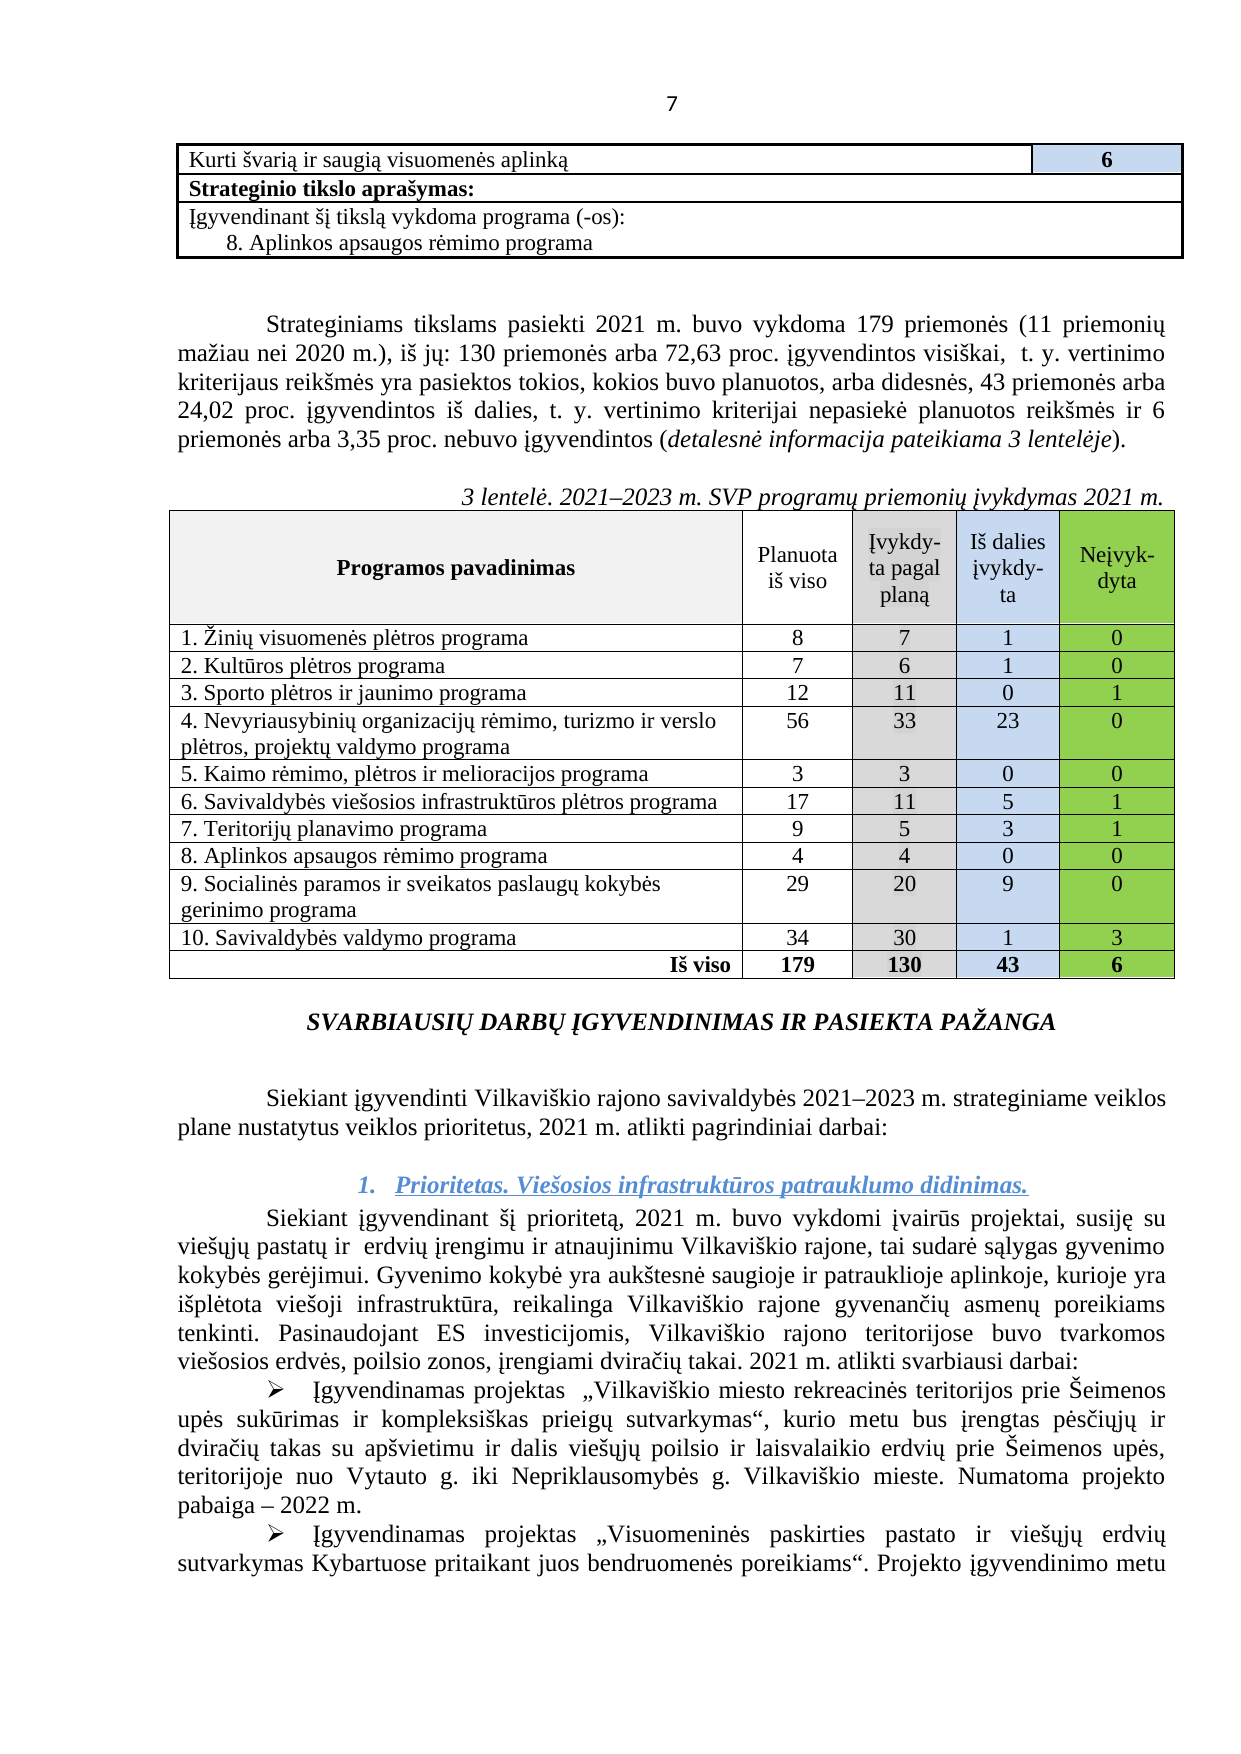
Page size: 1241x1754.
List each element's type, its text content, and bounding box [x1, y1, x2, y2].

table_cell 1 [1060, 815, 1174, 842]
text Siekiant įgyvendinti Vilkaviškio rajono savivaldybės 2021–2023 m. strateginiame veiklos plane nustatytus veiklos prioritetus, 2021 m. atlikti pagrindiniai darbai: [177, 1083, 1167, 1141]
table_cell 12 [743, 679, 852, 706]
table_cell 6 [1060, 951, 1174, 977]
table_cell 6 [853, 652, 956, 678]
table_cell 17 [743, 788, 852, 814]
table_cell Iš viso [170, 951, 742, 977]
table_cell 56 [743, 707, 852, 759]
table_cell 9 [957, 870, 1059, 923]
table_header Planuota iš viso [743, 511, 852, 623]
table_cell 43 [957, 951, 1059, 977]
table_cell 0 [1060, 625, 1174, 651]
table_cell 4. Nevyriausybinių organizacijų rėmimo, turizmo ir verslo plėtros, projektų valdymo programa [170, 707, 742, 759]
text Strateginiams tikslams pasiekti 2021 m. buvo vykdoma 179 priemonės (11 priemonių mažiau nei 2020 m.), iš jų: 130 priemonės arba 72,63 proc. įgyvendintos visiškai, t. y. vertinimo kriterijaus reikšmės yra pasiektos tokios, kokios buvo planuotos, arba didesnės, 43 priemonės arba 24,02 proc. įgyvendintos iš dalies, t. y. vertinimo kriterijai nepasiekė planuotos reikšmės ir 6 priemonės arba 3,35 proc. nebuvo įgyvendintos (detalesnė informacija pateikiama 3 lentelėje). [177, 309, 1167, 453]
table_cell 0 [1060, 843, 1174, 869]
table_cell 20 [853, 870, 956, 923]
table_cell 7 [743, 652, 852, 678]
table_cell Strateginio tikslo aprašymas: [179, 175, 1181, 201]
table_cell 9. Socialinės paramos ir sveikatos paslaugų kokybės gerinimo programa [170, 870, 742, 923]
table_cell 29 [743, 870, 852, 923]
text  Įgyvendinamas projektas „Vilkaviškio miesto rekreacinės teritorijos prie Šeimenos upės sukūrimas ir kompleksiškas prieigų sutvarkymas“, kurio metu bus įrengtas pėsčiųjų ir dviračių takas su apšvietimu ir dalis viešųjų poilsio ir laisvalaikio erdvių prie Šeimenos upės, teritorijoje nuo Vytauto g. iki Nepriklausomybės g. Vilkaviškio mieste. Numatoma projekto pabaiga – 2022 m. [177, 1375, 1167, 1519]
table_cell 3. Sporto plėtros ir jaunimo programa [170, 679, 742, 706]
table_cell 2. Kultūros plėtros programa [170, 652, 742, 678]
table_cell 0 [1060, 707, 1174, 759]
table_cell 9 [743, 815, 852, 842]
table_cell 4 [743, 843, 852, 869]
table_cell 5 [957, 788, 1059, 814]
text SVARBIAUSIŲ DARBŲ ĮGYVENDINIMAS IR PASIEKTA PAŽANGA [177, 1007, 1167, 1036]
table_cell 0 [957, 679, 1059, 706]
table_cell 0 [957, 760, 1059, 787]
table_cell 1 [1060, 679, 1174, 706]
table_cell 6. Savivaldybės viešosios infrastruktūros plėtros programa [170, 788, 742, 814]
table_cell 3 [1060, 924, 1174, 950]
table_cell 3 [957, 815, 1059, 842]
table_header Iš dalies įvykdy-ta [957, 511, 1059, 623]
table_cell 3 [743, 760, 852, 787]
table_cell 30 [853, 924, 956, 950]
table_cell 1. Žinių visuomenės plėtros programa [170, 625, 742, 651]
table_cell 23 [957, 707, 1059, 759]
table_cell 34 [743, 924, 852, 950]
text  Įgyvendinamas projektas „Visuomeninės paskirties pastato ir viešųjų erdvių sutvarkymas Kybartuose pritaikant juos bendruomenės poreikiams“. Projekto įgyvendinimo metu [177, 1519, 1167, 1576]
table_header Neįvyk- dyta [1060, 511, 1174, 623]
table_cell 11 [853, 788, 956, 814]
table_cell 11 [853, 679, 956, 706]
table_cell 0 [957, 843, 1059, 869]
table_cell 1 [957, 924, 1059, 950]
table_cell 1 [957, 652, 1059, 678]
text Siekiant įgyvendinant šį prioritetą, 2021 m. buvo vykdomi įvairūs projektai, susiję su viešųjų pastatų ir erdvių įrengimu ir atnaujinimu Vilkaviškio rajone, tai sudarė sąlygas gyvenimo kokybės gerėjimui. Gyvenimo kokybė yra aukštesnė saugioje ir patrauklioje aplinkoje, kurioje yra išplėtota viešoji infrastruktūra, reikalinga Vilkaviškio rajone gyvenančių asmenų poreikiams tenkinti. Pasinaudojant ES investicijomis, Vilkaviškio rajono teritorijose buvo tvarkomos viešosios erdvės, poilsio zonos, įrengiami dviračių takai. 2021 m. atlikti svarbiausi darbai: [177, 1203, 1167, 1375]
table_cell 0 [1060, 652, 1174, 678]
table_cell Įgyvendinant šį tikslą vykdoma programa (-os): 8. Aplinkos apsaugos rėmimo programa [179, 203, 1181, 256]
text 1. Prioritetas. Viešosios infrastruktūros patrauklumo didinimas. [222, 1170, 1167, 1198]
table_cell 1 [957, 625, 1059, 651]
text 3 lentelė. 2021–2023 m. SVP programų priemonių įvykdymas 2021 m. [177, 482, 1167, 510]
table_cell 8. Aplinkos apsaugos rėmimo programa [170, 843, 742, 869]
table_cell 5 [853, 815, 956, 842]
table_cell 3 [853, 760, 956, 787]
table_cell 0 [1060, 870, 1174, 923]
table_cell 5. Kaimo rėmimo, plėtros ir melioracijos programa [170, 760, 742, 787]
table_cell 6 [1033, 145, 1181, 172]
table_cell 10. Savivaldybės valdymo programa [170, 924, 742, 950]
table_cell 7. Teritorijų planavimo programa [170, 815, 742, 842]
table_header Programos pavadinimas [170, 511, 742, 623]
table_cell 0 [1060, 760, 1174, 787]
table_cell 1 [1060, 788, 1174, 814]
table_cell 33 [853, 707, 956, 759]
table_cell 4 [853, 843, 956, 869]
table_cell 179 [743, 951, 852, 977]
table_cell 8 [743, 625, 852, 651]
table_cell 7 [853, 625, 956, 651]
table_header Įvykdy-ta pagal planą [853, 511, 956, 623]
table_cell 130 [853, 951, 956, 977]
table_cell Kurti švarią ir saugią visuomenės aplinką [179, 146, 1031, 172]
